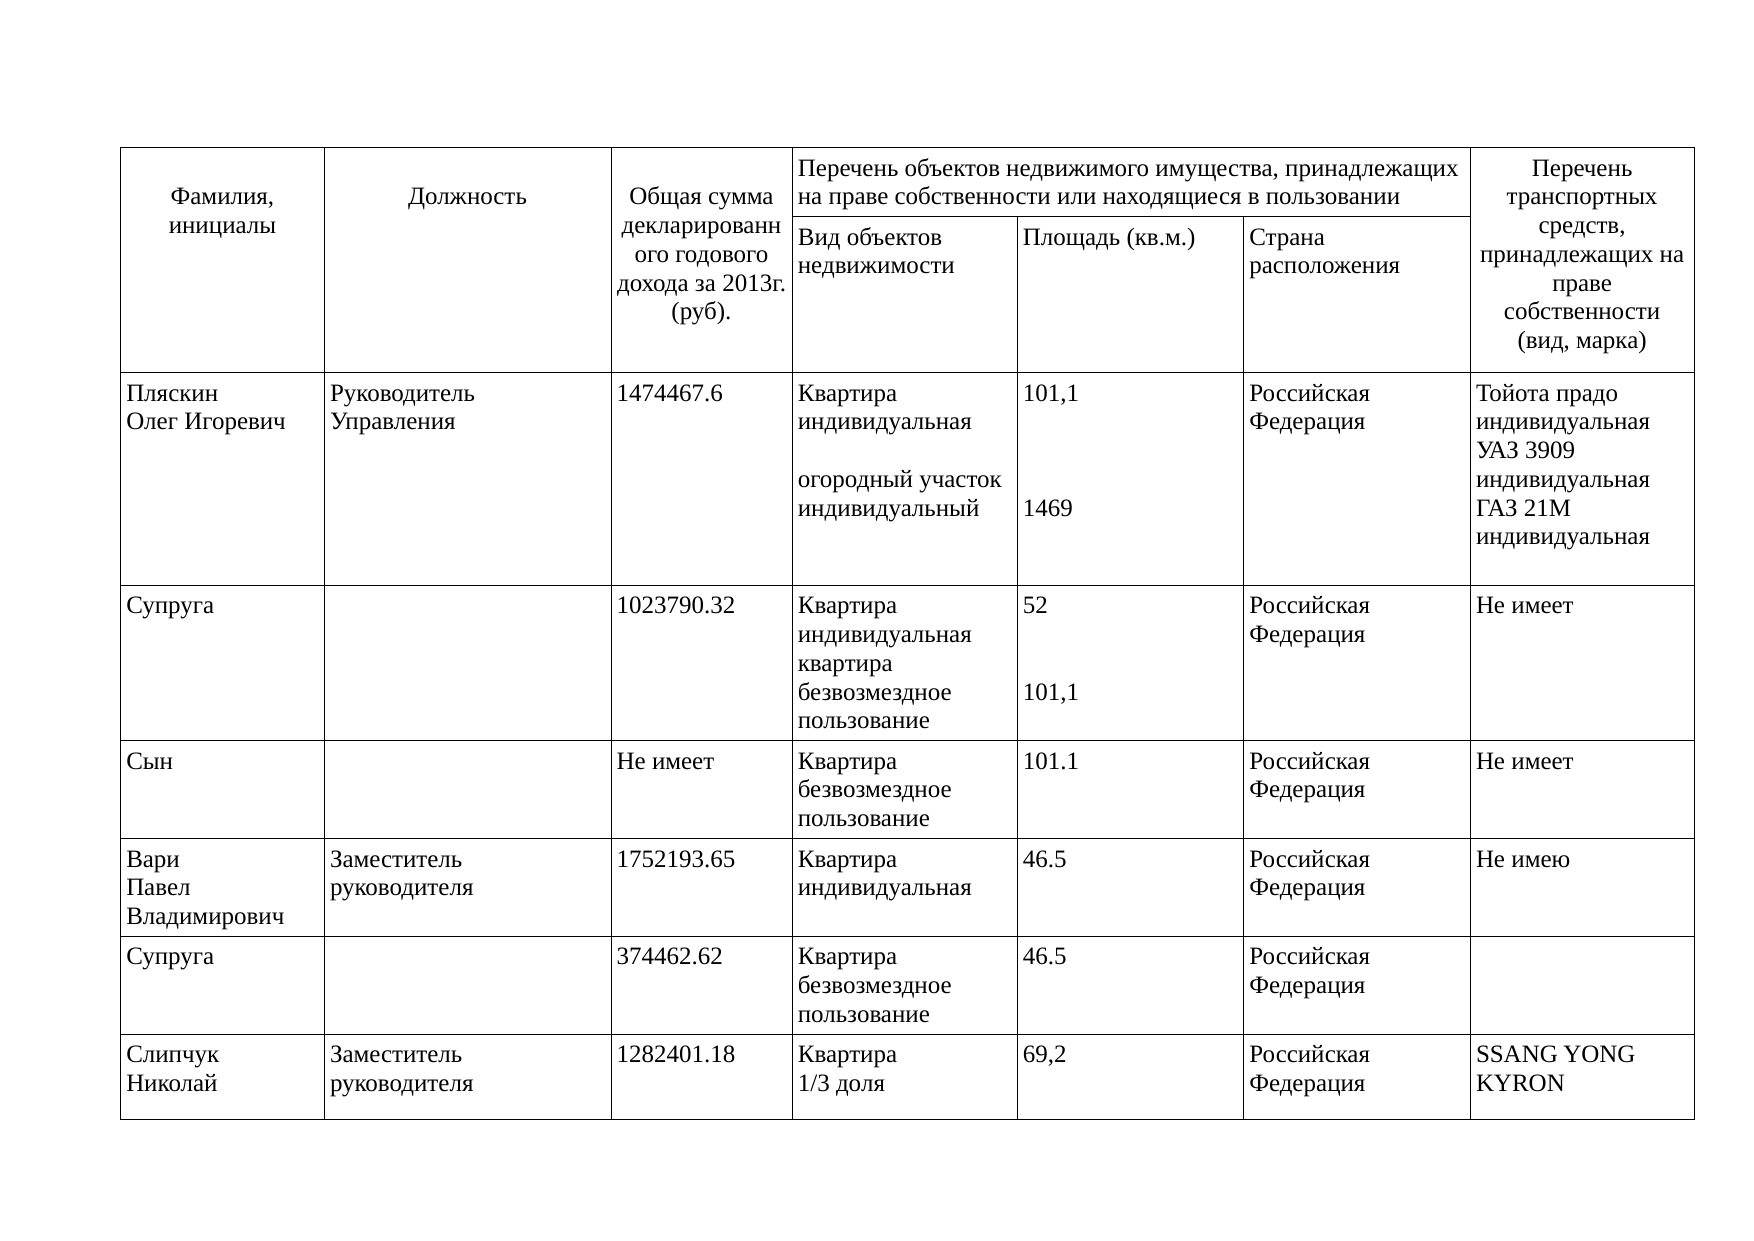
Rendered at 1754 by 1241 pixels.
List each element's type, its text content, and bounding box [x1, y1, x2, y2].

table_cell 46,5 [1018, 937, 1243, 1033]
table_cell Заместитель руководителя [325, 1035, 611, 1119]
table_cell Российская Федерация [1244, 839, 1470, 936]
table_cell Квартира 1/3 доля [793, 1035, 1017, 1119]
table_cell Российская Федерация [1244, 586, 1470, 740]
table_cell Российская Федерация [1244, 741, 1470, 838]
table_cell Российская Федерация [1244, 1035, 1470, 1119]
table_cell Не имею [1471, 839, 1694, 936]
table_cell Вид объектов недвижимости [793, 217, 1017, 372]
table_cell [1471, 937, 1694, 1033]
table_header Общая сумма декларированного годового дохода за 2013г.(руб). [612, 148, 792, 372]
table_cell Страна расположения [1244, 217, 1470, 372]
table_cell 1282401,18 [612, 1035, 792, 1119]
table_cell Площадь (кв.м.) [1018, 217, 1243, 372]
table_header Перечень объектов недвижимого имущества, принадлежащих на праве собственности или находящиеся в пользовании [793, 148, 1470, 216]
table_cell Квартира индивидуальная огородный участок индивидуальный [793, 373, 1017, 585]
table_cell SSANG YONG KYRON [1471, 1035, 1694, 1119]
table_cell Не имеет [1471, 586, 1694, 740]
table_cell Сын [121, 741, 324, 838]
table_cell [325, 937, 611, 1033]
table_cell Супруга [121, 586, 324, 740]
table_cell Российская Федерация [1244, 937, 1470, 1033]
table_cell Вари Павел Владимирович [121, 839, 324, 936]
table_header Фамилия, инициалы [121, 148, 324, 372]
table_cell 374462,62 [612, 937, 792, 1033]
table_cell Квартира индивидуальная [793, 839, 1017, 936]
table_cell Квартира безвозмездное пользование [793, 937, 1017, 1033]
table_cell 69,2 [1018, 1035, 1243, 1119]
table_cell Руководитель Управления [325, 373, 611, 585]
table_header Перечень транспортных средств, принадлежащих на праве собственности (вид, марка) [1471, 148, 1694, 372]
table_header Должность [325, 148, 611, 372]
table_cell 46,5 [1018, 839, 1243, 936]
table_cell 1752193,65 [612, 839, 792, 936]
table_cell Российская Федерация [1244, 373, 1470, 585]
table_cell 101,1 [1018, 741, 1243, 838]
table_cell Супруга [121, 937, 324, 1033]
table_cell Слипчук Николай [121, 1035, 324, 1119]
table_cell 101,1 1469 [1018, 373, 1243, 585]
table_cell Не имеет [1471, 741, 1694, 838]
table_cell [325, 741, 611, 838]
table_cell 52 101,1 [1018, 586, 1243, 740]
table_cell Не имеет [612, 741, 792, 838]
table_cell Пляскин Олег Игоревич [121, 373, 324, 585]
table_cell Тойота прадо индивидуальная УАЗ 3909 индивидуальная ГАЗ 21М индивидуальная [1471, 373, 1694, 585]
table_cell 1474467,6 [612, 373, 792, 585]
table_cell Квартира индивидуальная квартира безвозмездное пользование [793, 586, 1017, 740]
table_cell [325, 586, 611, 740]
table_cell 1023790,32 [612, 586, 792, 740]
table_cell Квартира безвозмездное пользование [793, 741, 1017, 838]
table_cell Заместитель руководителя [325, 839, 611, 936]
